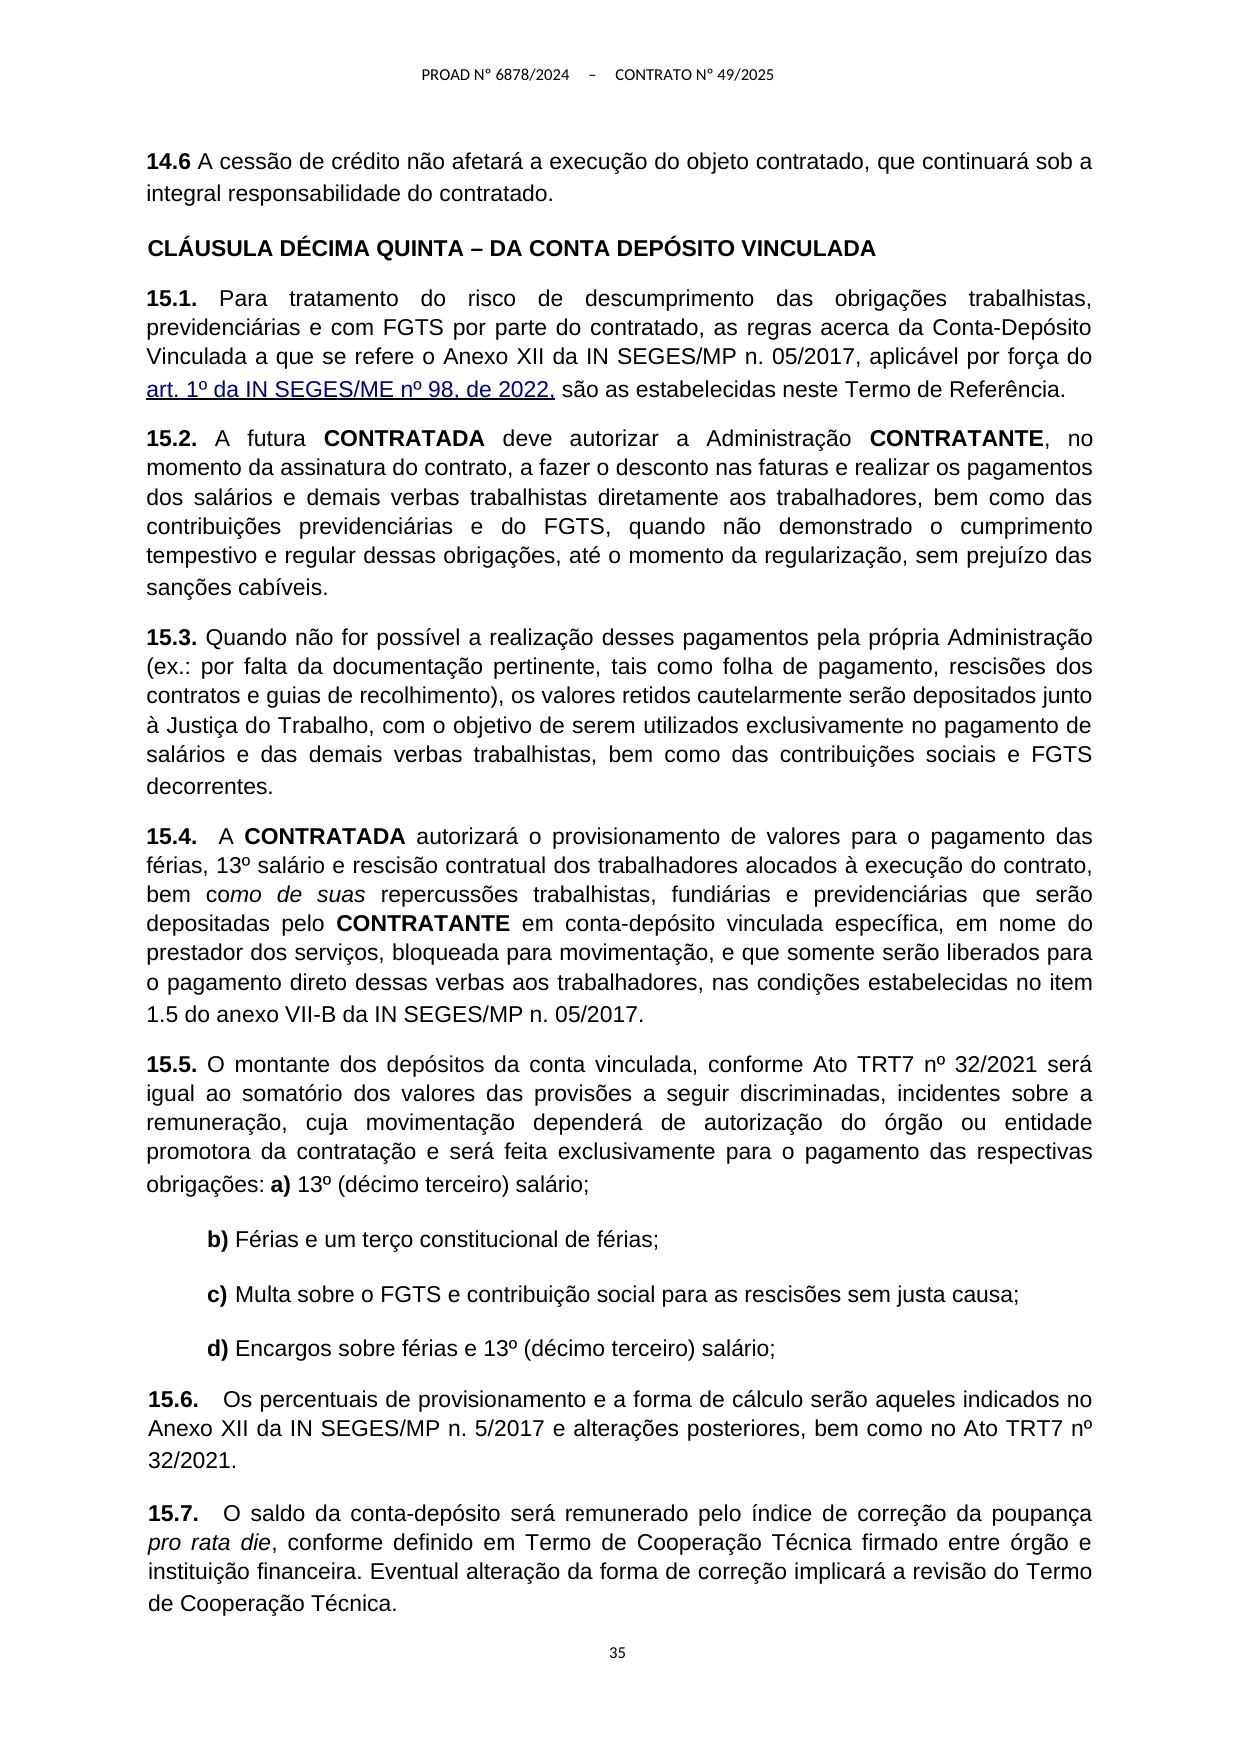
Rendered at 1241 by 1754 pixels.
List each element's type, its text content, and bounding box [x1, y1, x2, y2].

list Férias e um terço constitucional de férias; [207, 1223, 1093, 1253]
text 15.3. Quando não for possível a realização desses pagamentos pela própria Administração (ex.: por falta da documentação pertinente, tais como folha de pagamento, rescisões dos contratos e guias de recolhimento), os valores retidos cautelarmente serão depositados junto à Justiça do Trabalho, com o objetivo de serem utilizados exclusivamente no pagamento de salários e das demais verbas trabalhistas, bem como das contribuições sociais e FGTS decorrentes. [146, 624, 1093, 801]
list Os percentuais de provisionamento e a forma de cálculo serão aqueles indicados no Anexo XII da IN SEGES/MP n. 5/2017 e alterações posteriores, bem como no Ato TRT7 nº 32/2021. [148, 1386, 1093, 1475]
text 15.2. A futura CONTRATADA deve autorizar a Administração CONTRATANTE, no momento da assinatura do contrato, a fazer o desconto nas faturas e realizar os pagamentos dos salários e demais verbas trabalhistas diretamente aos trabalhadores, bem como das contribuições previdenciárias e do FGTS, quando não demonstrado o cumprimento tempestivo e regular dessas obrigações, até o momento da regularização, sem prejuízo das sanções cabíveis. [146, 425, 1093, 602]
subtitle CLÁUSULA DÉCIMA QUINTA – DA CONTA DEPÓSITO VINCULADA [147, 233, 1094, 263]
text 15.1. Para tratamento do risco de descumprimento das obrigações trabalhistas, previdenciárias e com FGTS por parte do contratado, as regras acerca da Conta-Depósito Vinculada a que se refere o Anexo XII da IN SEGES/MP n. 05/2017, aplicável por força do art. 1º da IN SEGES/ME nº 98, de 2022, são as estabelecidas neste Termo de Referência. [146, 285, 1093, 403]
text 15.4. A CONTRATADA autorizará o provisionamento de valores para o pagamento das férias, 13º salário e rescisão contratual dos trabalhadores alocados à execução do contrato, bem como de suas repercussões trabalhistas, fundiárias e previdenciárias que serão depositadas pelo CONTRATANTE em conta-depósito vinculada específica, em nome do prestador dos serviços, bloqueada para movimentação, e que somente serão liberados para o pagamento direto dessas verbas aos trabalhadores, nas condições estabelecidas no item 1.5 do anexo VII-B da IN SEGES/MP n. 05/2017. [146, 823, 1093, 1029]
text 15.5. O montante dos depósitos da conta vinculada, conforme Ato TRT7 nº 32/2021 será igual ao somatório dos valores das provisões a seguir discriminadas, incidentes sobre a remuneração, cuja movimentação dependerá de autorização do órgão ou entidade promotora da contratação e será feita exclusivamente para o pagamento das respectivas obrigações: a) 13º (décimo terceiro) salário; [146, 1051, 1093, 1198]
list Encargos sobre férias e 13º (décimo terceiro) salário; [207, 1333, 1093, 1363]
text 14.6 A cessão de crédito não afetará a execução do objeto contratado, que continuará sob a integral responsabilidade do contratado. [146, 148, 1093, 208]
list O saldo da conta-depósito será remunerado pelo índice de correção da poupança pro rata die, conforme definido em Termo de Cooperação Técnica firmado entre órgão e instituição financeira. Eventual alteração da forma de correção implicará a revisão do Termo de Cooperação Técnica. [148, 1499, 1093, 1618]
list Multa sobre o FGTS e contribuição social para as rescisões sem justa causa; [207, 1278, 1093, 1309]
